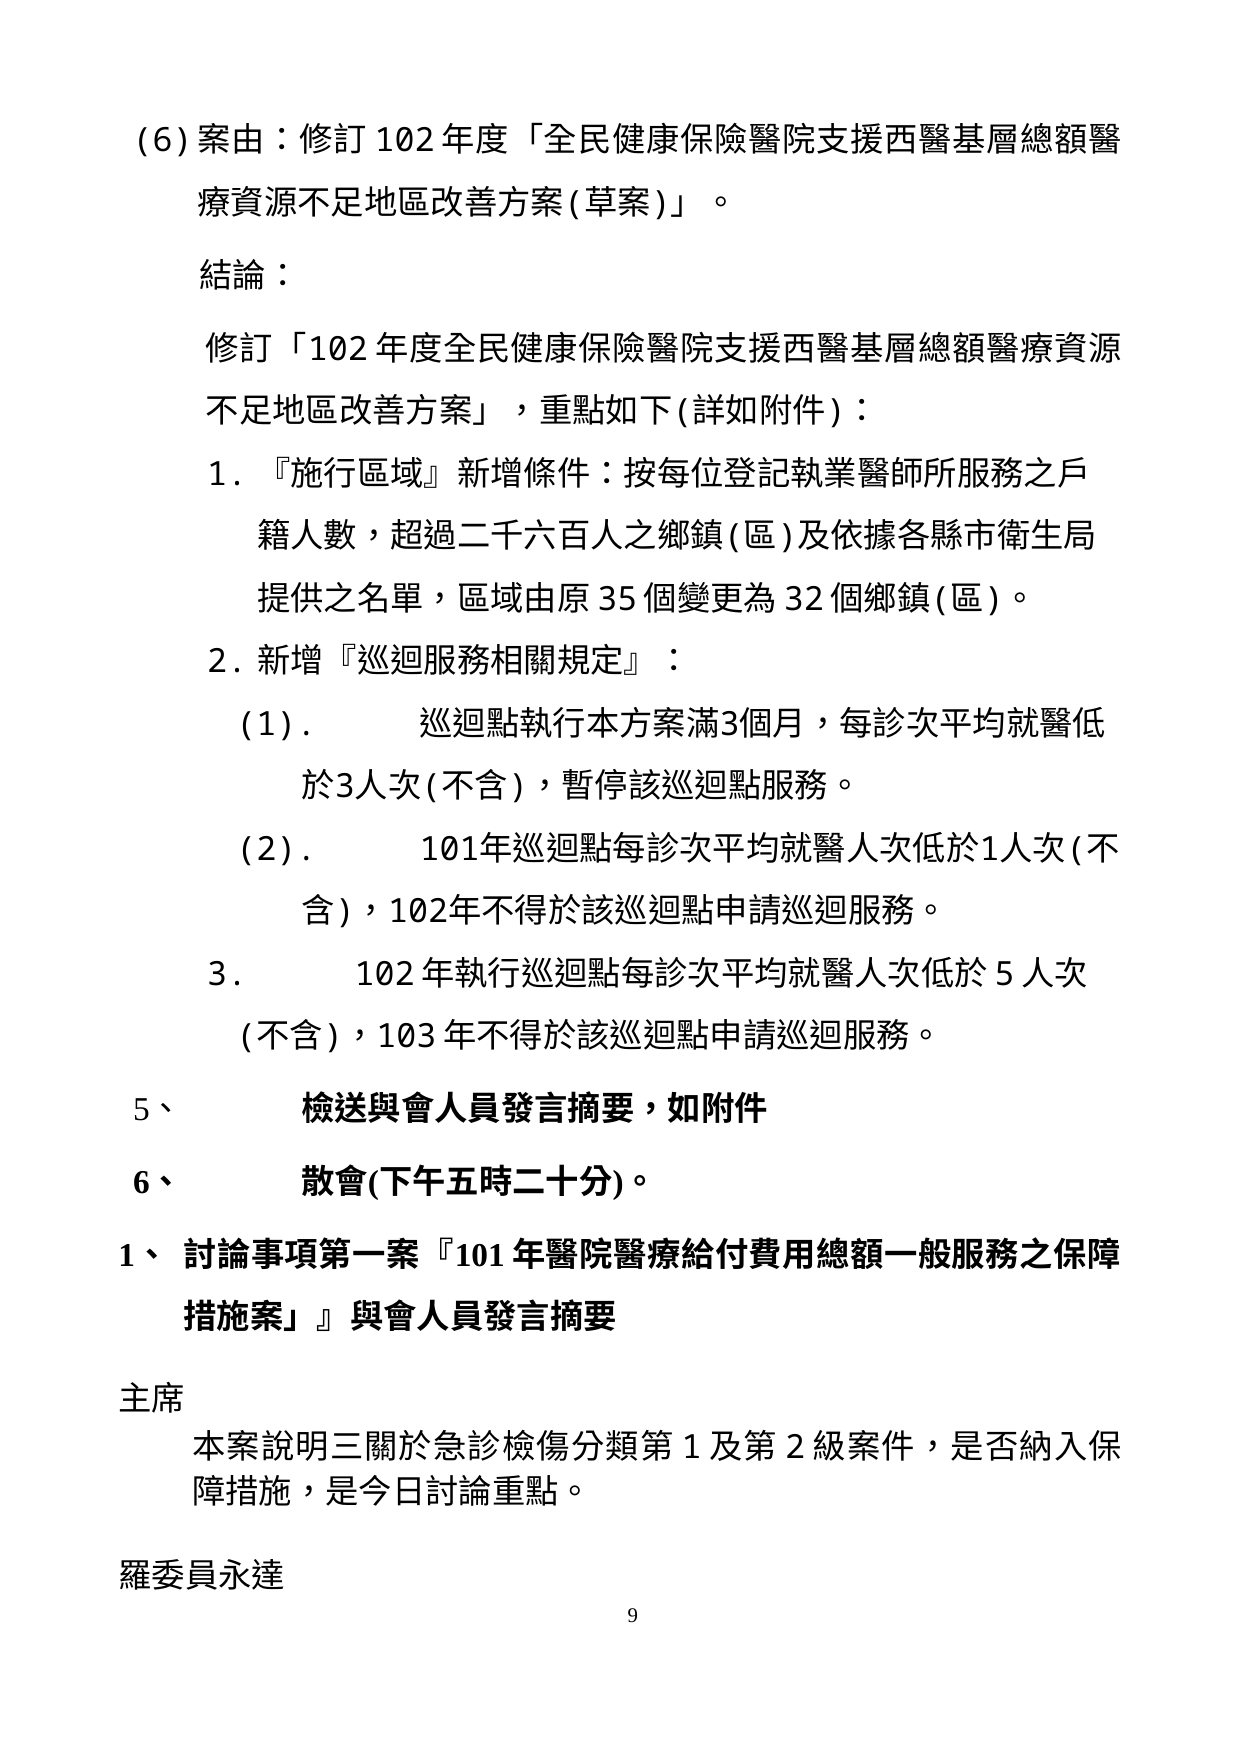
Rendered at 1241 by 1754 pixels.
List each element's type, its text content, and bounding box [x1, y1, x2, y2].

text 結論： [199, 231, 1122, 293]
text 羅委員永達 [118, 1532, 1122, 1594]
text 主席 [118, 1354, 1122, 1416]
list 102年執行巡迴點每診次平均就醫人次低於5人次(不含)，103年不得於該巡迴點申請巡迴服務。 [207, 929, 1122, 1054]
text 本案說明三關於急診檢傷分類第1及第2級案件，是否納入保障措施，是今日討論重點。 [192, 1421, 1122, 1513]
list 『施行區域』新增條件：按每位登記執業醫師所服務之戶籍人數，超過二千六百人之鄉鎮(區)及依據各縣市衛生局提供之名單，區域由原35個變更為32個鄉鎮(區)。 [207, 429, 1122, 616]
text 修訂「102年度全民健康保險醫院支援西醫基層總額醫療資源不足地區改善方案」，重點如下(詳如附件)： [206, 304, 1122, 429]
list 散會(下午五時二十分)。 [133, 1137, 1122, 1200]
list 101年巡迴點每診次平均就醫人次低於1人次(不含)，102年不得於該巡迴點申請巡迴服務。 [236, 804, 1122, 929]
list 新增『巡迴服務相關規定』： [207, 616, 1122, 679]
list 討論事項第一案『101年醫院醫療給付費用總額一般服務之保障措施案」』與會人員發言摘要 [118, 1210, 1122, 1335]
list 案由：修訂102年度「全民健康保險醫院支援西醫基層總額醫療資源不足地區改善方案(草案)」。 [132, 96, 1122, 221]
list 檢送與會人員發言摘要，如附件 [133, 1064, 1122, 1127]
list 巡迴點執行本方案滿3個月，每診次平均就醫低於3人次(不含)，暫停該巡迴點服務。 [236, 679, 1122, 804]
